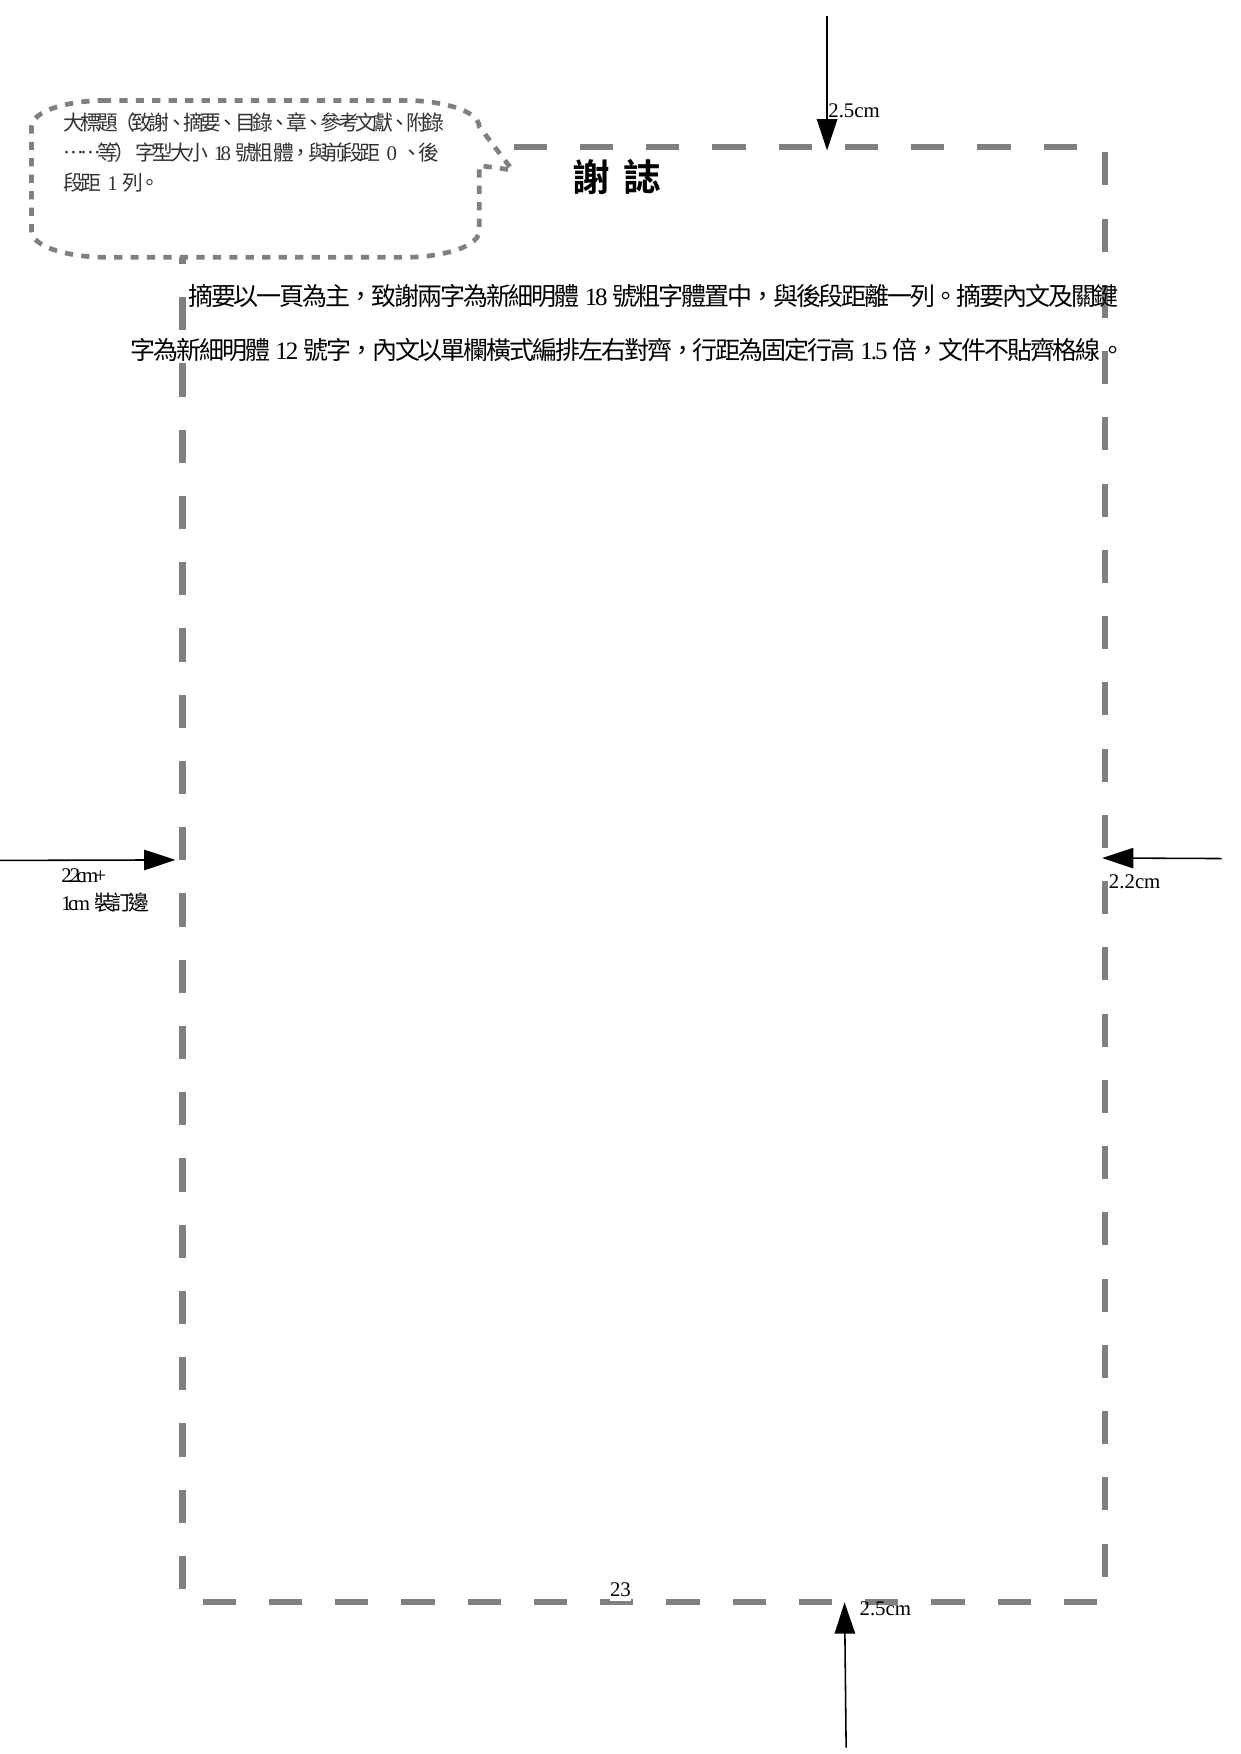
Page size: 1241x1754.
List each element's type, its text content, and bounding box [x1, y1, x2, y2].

text 謝 誌 [480, 148, 1105, 202]
text 摘要以一頁為主，致謝兩字為新細明體18號粗字體置中，與後段距離一列。摘要內文及關鍵字為新細明體12號字，內文以單欄橫式編排左右對齊，行距為固定行高1.5倍，文件不貼齊格線。 [131, 276, 1119, 367]
